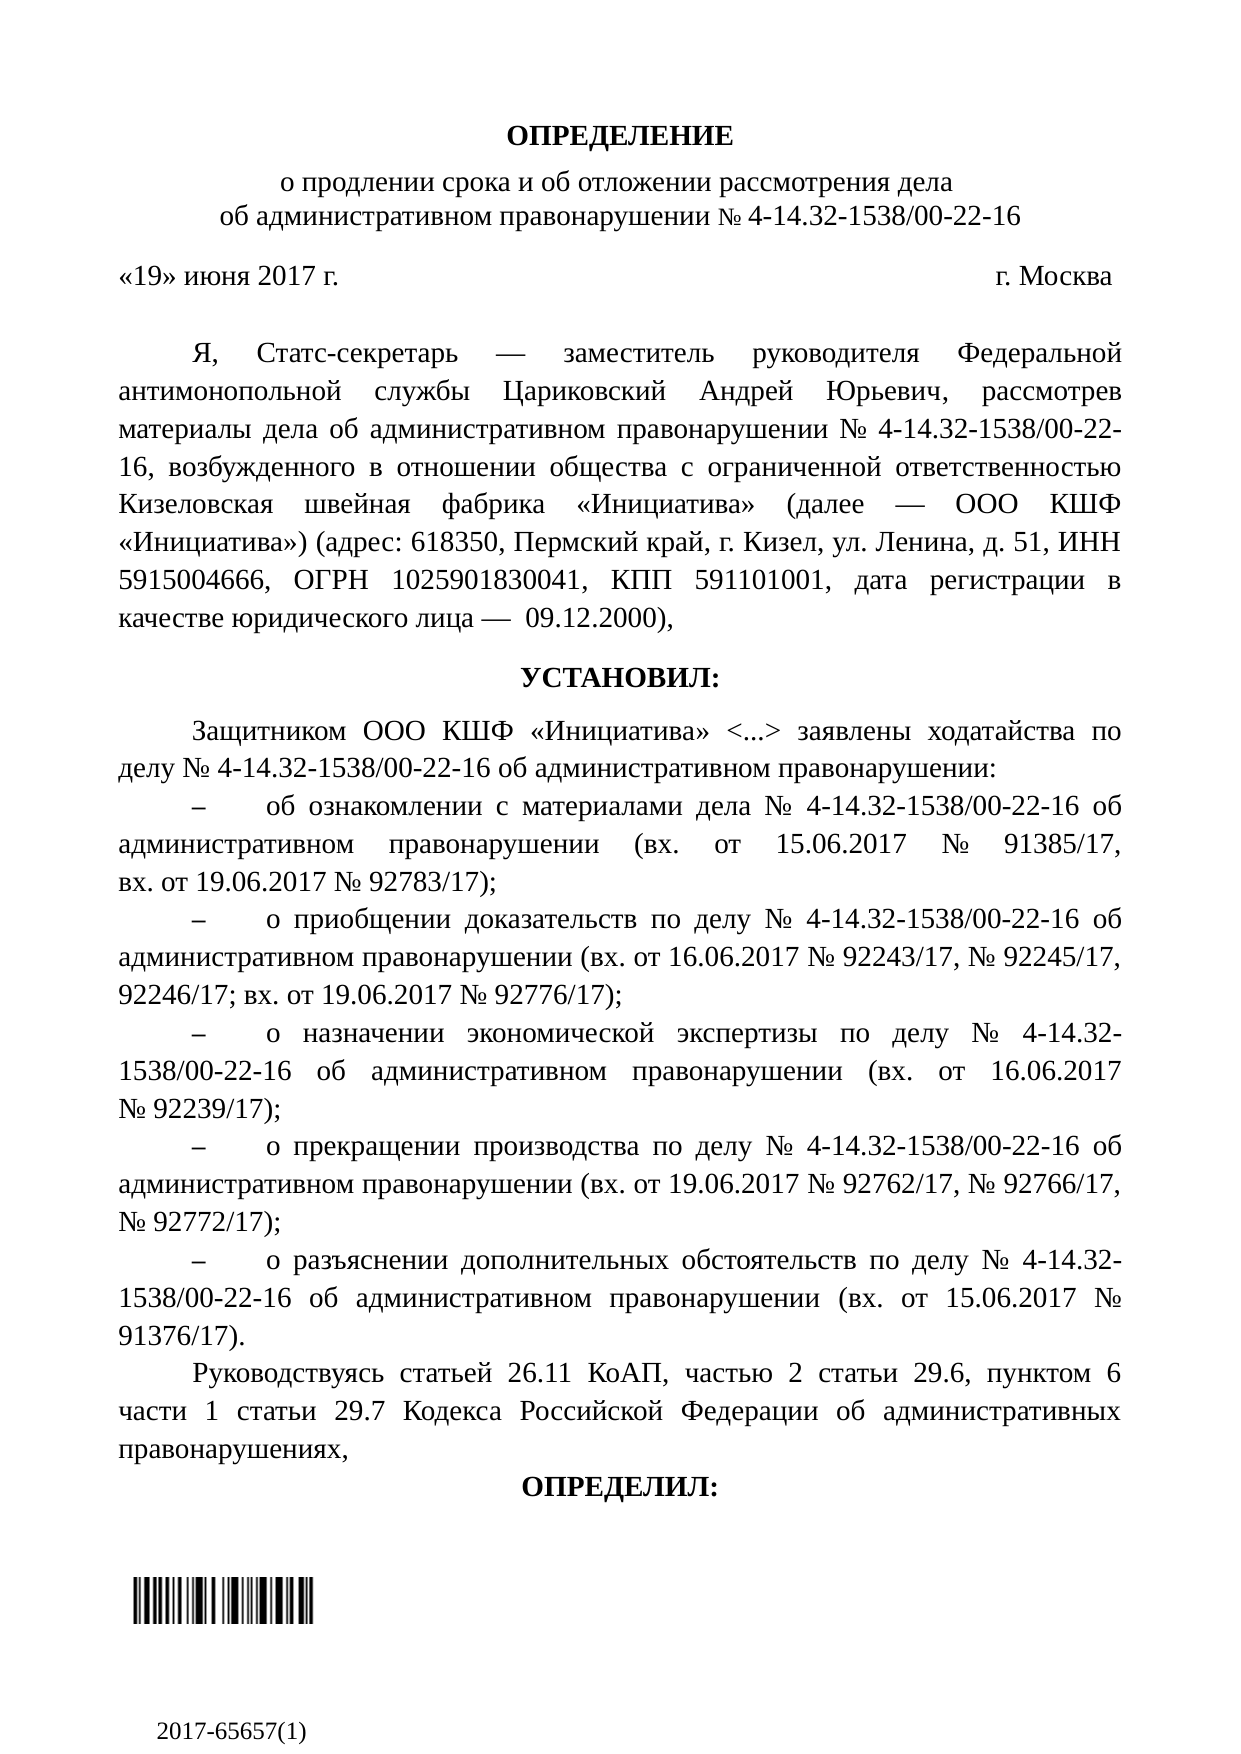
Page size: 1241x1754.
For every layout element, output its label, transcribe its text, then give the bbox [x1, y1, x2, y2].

text ОПРЕДЕЛИЛ: [118, 1464, 1122, 1502]
list о приобщении доказательств по делу № 4-14.32-1538/00-22-16 об административном правонарушении (вх. от 16.06.2017 № 92243/17, № 92245/17, 92246/17; вх. от 19.06.2017 № 92776/17); [118, 897, 1122, 1011]
text об административном правонарушении № 4-14.32-1538/00-22-16 [118, 198, 1122, 231]
text о продлении срока и об отложении рассмотрения дела [118, 164, 1122, 198]
list о назначении экономической экспертизы по делу № 4-14.32-1538/00-22-16 об административном правонарушении (вх. от 16.06.2017 № 92239/17); [118, 1011, 1122, 1124]
text Руководствуясь статьей 26.11 КоАП, частью 2 статьи 29.6, пунктом 6 части 1 статьи 29.7 Кодекса Российской Федерации об административных правонарушениях, [118, 1351, 1122, 1464]
text «19» июня 2017 г. г. Москва [118, 258, 1122, 292]
text Защитником ООО КШФ «Инициатива» <...> заявлены ходатайства по делу № 4-14.32-1538/00-22-16 об административном правонарушении: [118, 708, 1122, 784]
text Я, Статс-секретарь — заместитель руководителя Федеральной антимонопольной службы Цариковский Андрей Юрьевич, рассмотрев материалы дела об административном правонарушении № 4-14.32-1538/00-22-16, возбужденного в отношении общества с ограниченной ответственностью Кизеловская швейная фабрика «Инициатива» (далее — ООО КШФ «Инициатива») (адрес: 618350, Пермский край, г. Кизел, ул. Ленина, д. 51, ИНН 5915004666, ОГРН 1025901830041, КПП 591101001, дата регистрации в качестве юридического лица — 09.12.2000), [118, 331, 1122, 633]
text ОПРЕДЕЛЕНИЕ [118, 118, 1122, 152]
list об ознакомлении с материалами дела № 4-14.32-1538/00-22-16 об административном правонарушении (вх. от 15.06.2017 № 91385/17, вх. от 19.06.2017 № 92783/17); [118, 784, 1122, 897]
text УСТАНОВИЛ: [118, 660, 1122, 694]
picture [118, 1577, 331, 1624]
list о разъяснении дополнительных обстоятельств по делу № 4-14.32-1538/00-22-16 об административном правонарушении (вх. от 15.06.2017 № 91376/17). [118, 1238, 1122, 1351]
list о прекращении производства по делу № 4-14.32-1538/00-22-16 об административном правонарушении (вх. от 19.06.2017 № 92762/17, № 92766/17, № 92772/17); [118, 1124, 1122, 1238]
